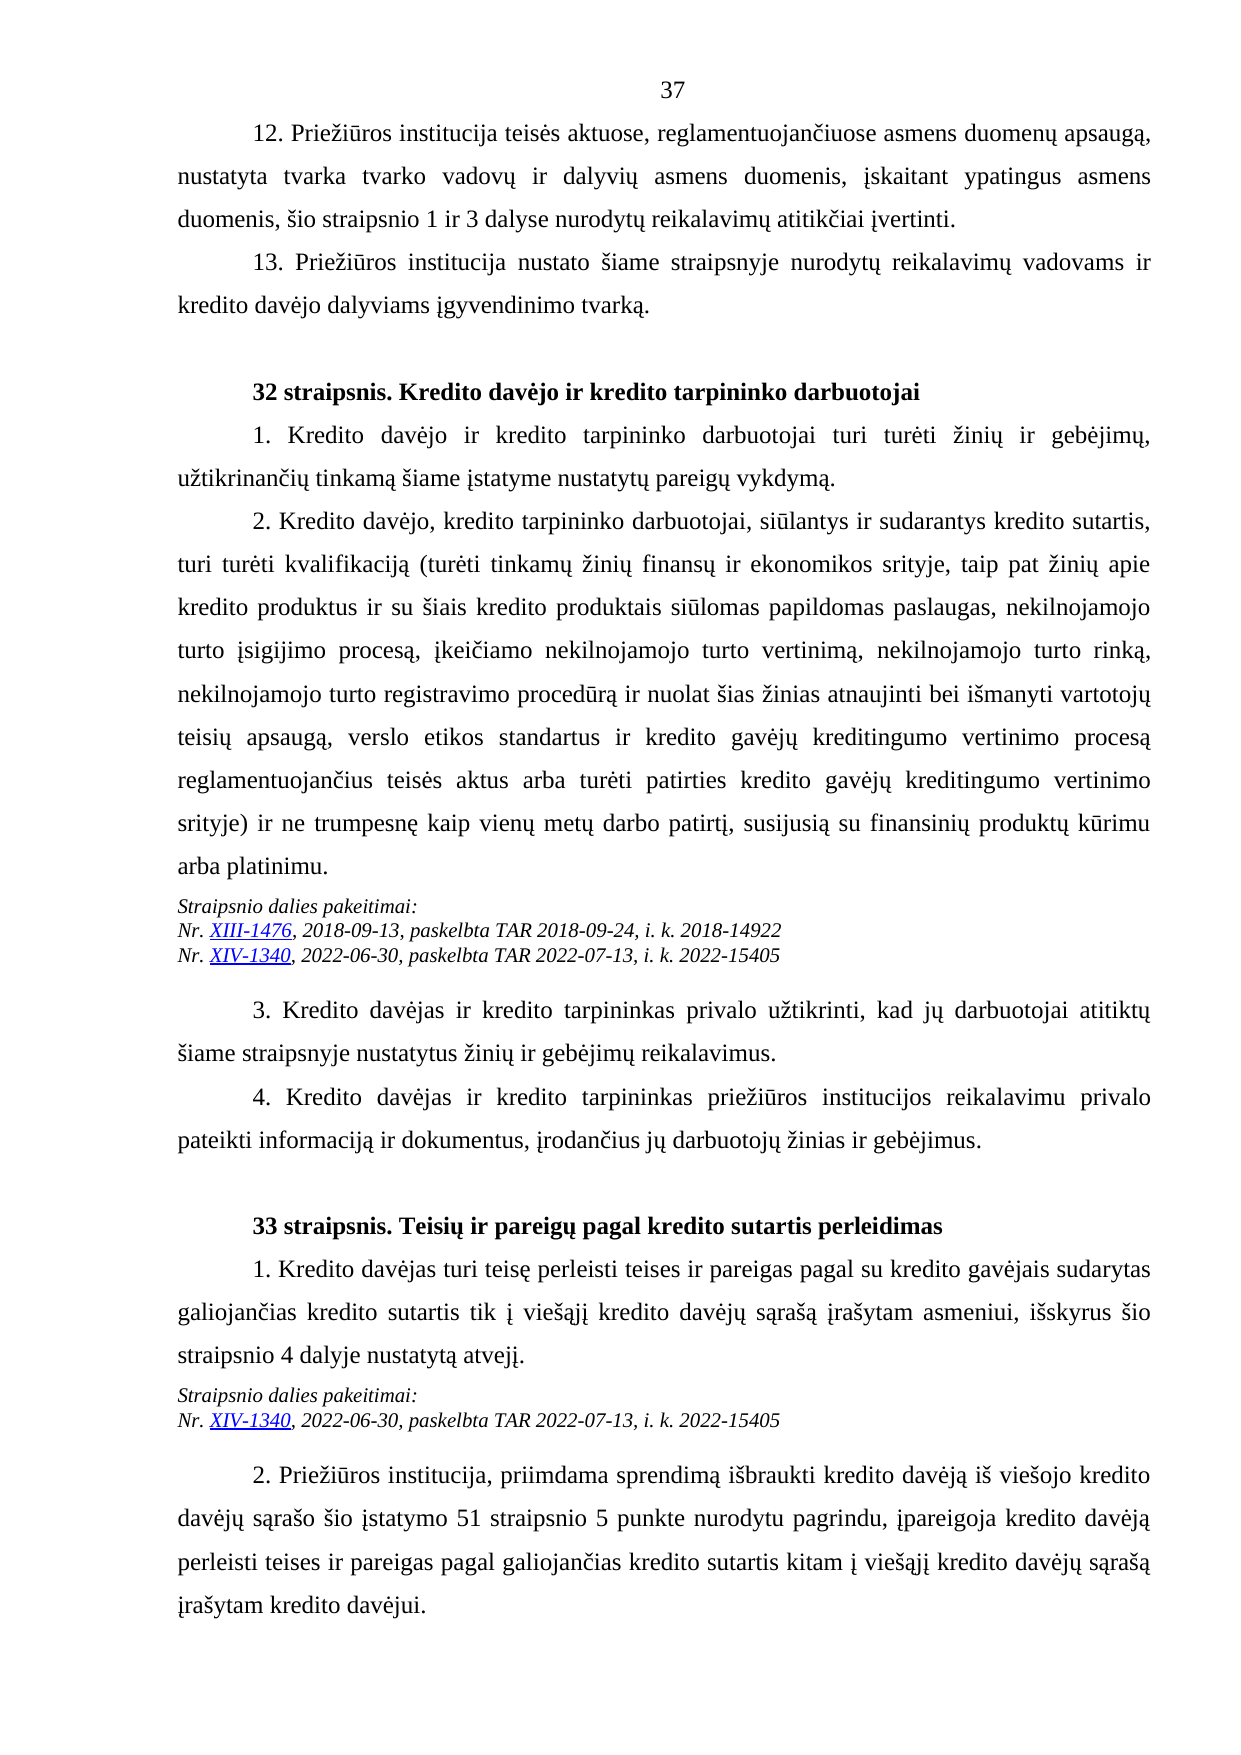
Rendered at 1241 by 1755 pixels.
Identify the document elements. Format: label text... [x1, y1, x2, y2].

text 12. Priežiūros institucija teisės aktuose, reglamentuojančiuose asmens duomenų apsaugą, nustatyta tvarka tvarko vadovų ir dalyvių asmens duomenis, įskaitant ypatingus asmens duomenis, šio straipsnio 1 ir 3 dalyse nurodytų reikalavimų atitikčiai įvertinti. [177, 118, 1152, 233]
text 1. Kredito davėjo ir kredito tarpininko darbuotojai turi turėti žinių ir gebėjimų, užtikrinančių tinkamą šiame įstatyme nustatytų pareigų vykdymą. [177, 420, 1152, 492]
text 2. Priežiūros institucija, priimdama sprendimą išbraukti kredito davėją iš viešojo kredito davėjų sąrašo šio įstatymo 51 straipsnio 5 punkte nurodytu pagrindu, įpareigoja kredito davėją perleisti teises ir pareigas pagal galiojančias kredito sutartis kitam į viešąjį kredito davėjų sąrašą įrašytam kredito davėjui. [177, 1460, 1152, 1618]
text Nr. XIV-1340, 2022-06-30, paskelbta TAR 2022-07-13, i. k. 2022-15405 [177, 1407, 1152, 1432]
text Nr. XIV-1340, 2022-06-30, paskelbta TAR 2022-07-13, i. k. 2022-15405 [177, 942, 1152, 967]
text 3. Kredito davėjas ir kredito tarpininkas privalo užtikrinti, kad jų darbuotojai atitiktų šiame straipsnyje nustatytus žinių ir gebėjimų reikalavimus. [177, 995, 1152, 1067]
text 2. Kredito davėjo, kredito tarpininko darbuotojai, siūlantys ir sudarantys kredito sutartis, turi turėti kvalifikaciją (turėti tinkamų žinių finansų ir ekonomikos srityje, taip pat žinių apie kredito produktus ir su šiais kredito produktais siūlomas papildomas paslaugas, nekilnojamojo turto įsigijimo procesą, įkeičiamo nekilnojamojo turto vertinimą, nekilnojamojo turto rinką, nekilnojamojo turto registravimo procedūrą ir nuolat šias žinias atnaujinti bei išmanyti vartotojų teisių apsaugą, verslo etikos standartus ir kredito gavėjų kreditingumo vertinimo procesą reglamentuojančius teisės aktus arba turėti patirties kredito gavėjų kreditingumo vertinimo srityje) ir ne trumpesnę kaip vienų metų darbo patirtį, susijusią su finansinių produktų kūrimu arba platinimu. [177, 506, 1152, 880]
text 33 straipsnis. Teisių ir pareigų pagal kredito sutartis perleidimas [177, 1211, 1152, 1240]
text 4. Kredito davėjas ir kredito tarpininkas priežiūros institucijos reikalavimu privalo pateikti informaciją ir dokumentus, įrodančius jų darbuotojų žinias ir gebėjimus. [177, 1082, 1152, 1153]
text 1. Kredito davėjas turi teisę perleisti teises ir pareigas pagal su kredito gavėjais sudarytas galiojančias kredito sutartis tik į viešąjį kredito davėjų sąrašą įrašytam asmeniui, išskyrus šio straipsnio 4 dalyje nustatytą atvejį. [177, 1254, 1152, 1369]
text Nr. XIII-1476, 2018-09-13, paskelbta TAR 2018-09-24, i. k. 2018-14922 [177, 918, 1152, 942]
text Straipsnio dalies pakeitimai: [177, 1383, 1152, 1407]
text Straipsnio dalies pakeitimai: [177, 894, 1152, 918]
text 32 straipsnis. Kredito davėjo ir kredito tarpininko darbuotojai [177, 377, 1152, 406]
text 13. Priežiūros institucija nustato šiame straipsnyje nurodytų reikalavimų vadovams ir kredito davėjo dalyviams įgyvendinimo tvarką. [177, 247, 1152, 319]
